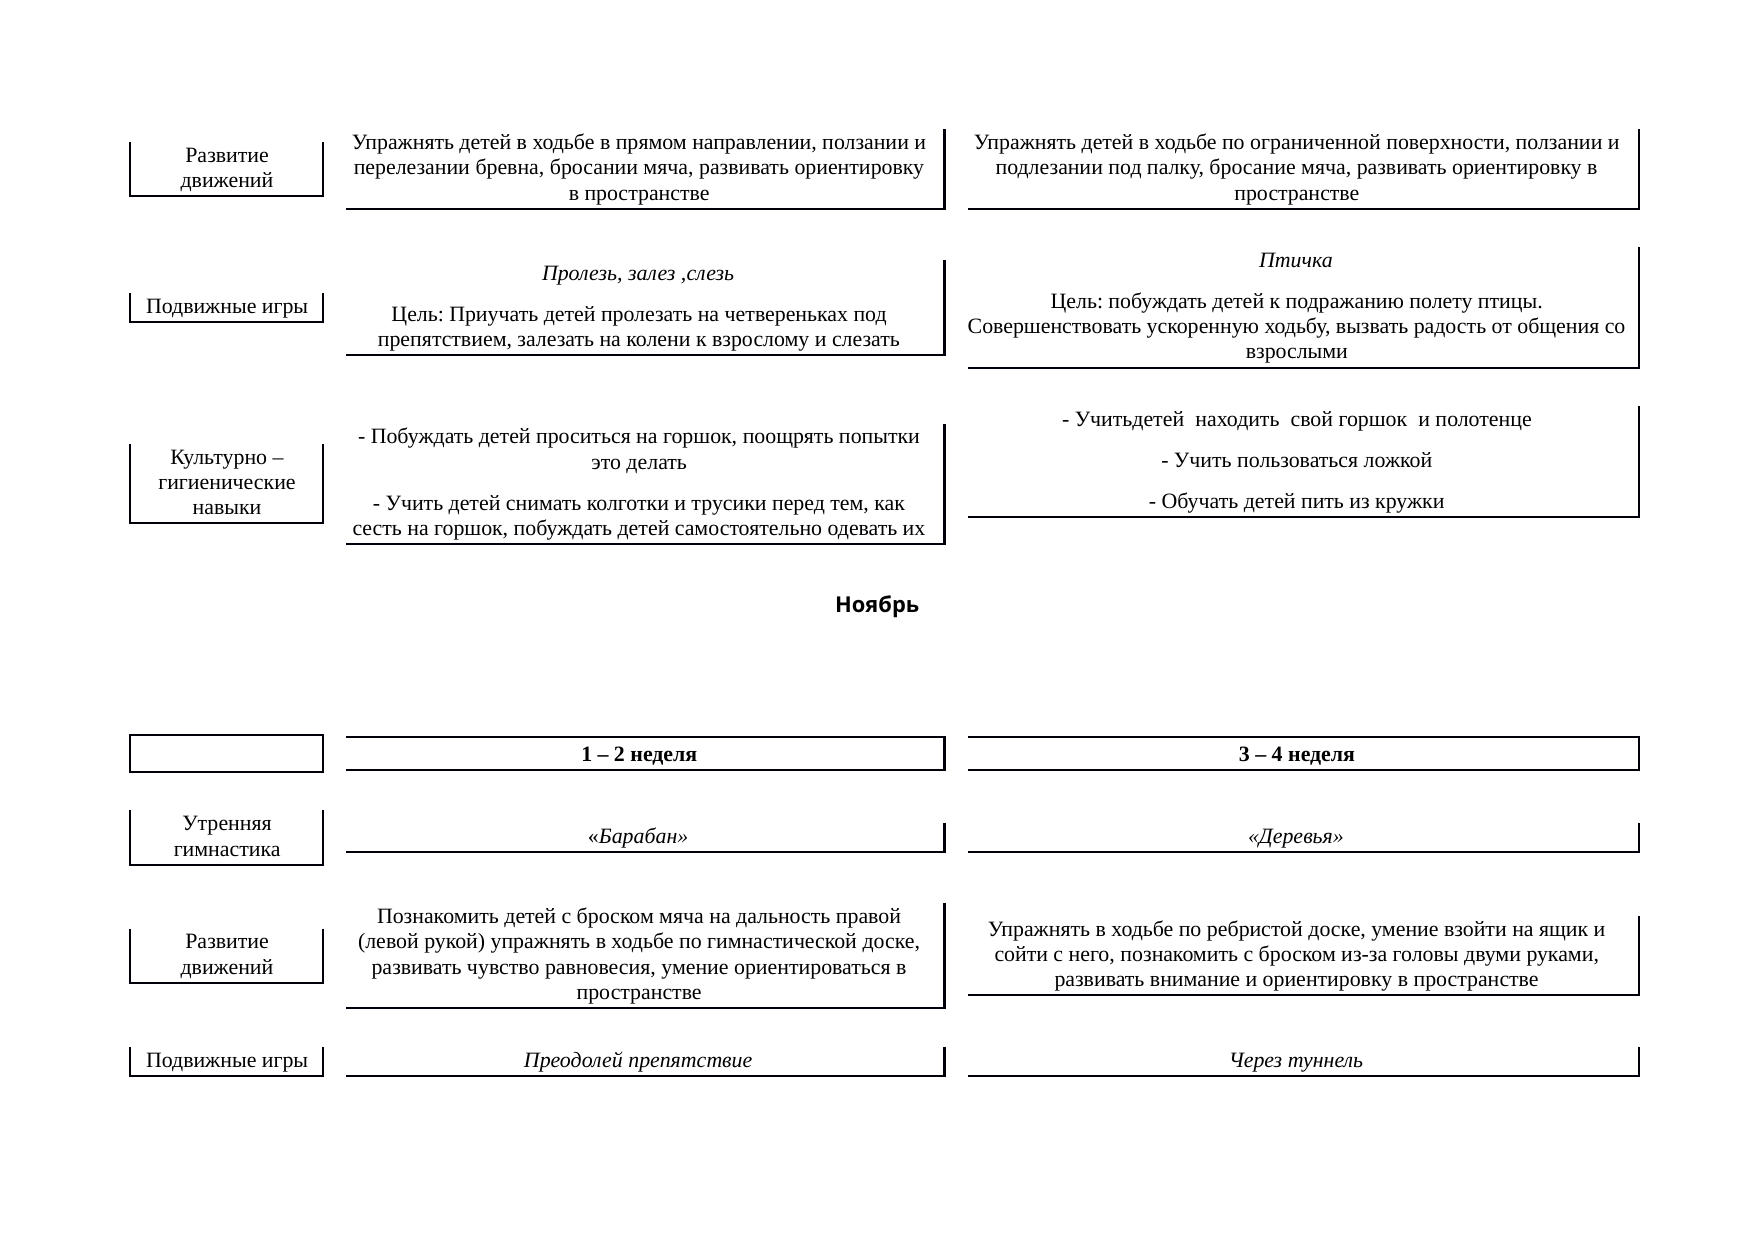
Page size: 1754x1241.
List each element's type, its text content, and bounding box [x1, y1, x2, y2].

table_cell Птичка Цель: побуждать детей к подражанию полету птицы. Совершенствовать ускоренную ходьбу, вызвать радость от общения со взрослыми [956, 236, 1651, 395]
table_cell «Барабан» [336, 799, 956, 892]
table_cell Подвижные игры [118, 1036, 336, 1103]
table_cell Преодолей препятствие [336, 1036, 956, 1103]
table_cell Утренняя гимнастика [118, 799, 336, 892]
table_cell Подвижные игры [118, 236, 336, 395]
table_cell Культурно – гигиенические навыки [118, 395, 336, 589]
text Ноябрь [118, 589, 1636, 619]
table_cell Развитие движений [118, 892, 336, 1036]
table_cell «Деревья» [956, 799, 1651, 892]
table_cell Упражнять в ходьбе по ребристой доске, умение взойти на ящик и сойти с него, познакомить с броском из-за головы двуми руками, развивать внимание и ориентировку в пространстве [956, 892, 1651, 1036]
table_cell - Побуждать детей проситься на горшок, поощрять попытки это делать - Учить детей снимать колготки и трусики перед тем, как сесть на горшок, побуждать детей самостоятельно одевать их [336, 395, 956, 589]
table_cell Познакомить детей с броском мяча на дальность правой (левой рукой) упражнять в ходьбе по гимнастической доске, развивать чувство равновесия, умение ориентироваться в пространстве [336, 892, 956, 1036]
table_cell Развитие движений [118, 118, 336, 236]
table_cell Пролезь, залез ,слезь Цель: Приучать детей пролезать на четвереньках под препятствием, залезать на колени к взрослому и слезать [336, 236, 956, 395]
table_cell Через туннель [956, 1036, 1651, 1103]
table_header 1 – 2 неделя [336, 723, 956, 799]
table_cell Упражнять детей в ходьбе по ограниченной поверхности, ползании и подлезании под палку, бросание мяча, развивать ориентировку в пространстве [956, 118, 1651, 236]
table_cell Упражнять детей в ходьбе в прямом направлении, ползании и перелезании бревна, бросании мяча, развивать ориентировку в пространстве [336, 118, 956, 236]
table_header 3 – 4 неделя [956, 723, 1651, 799]
table_header [118, 723, 336, 799]
table_cell - Учитьдетей находить свой горшок и полотенце - Учить пользоваться ложкой - Обучать детей пить из кружки [956, 395, 1651, 589]
